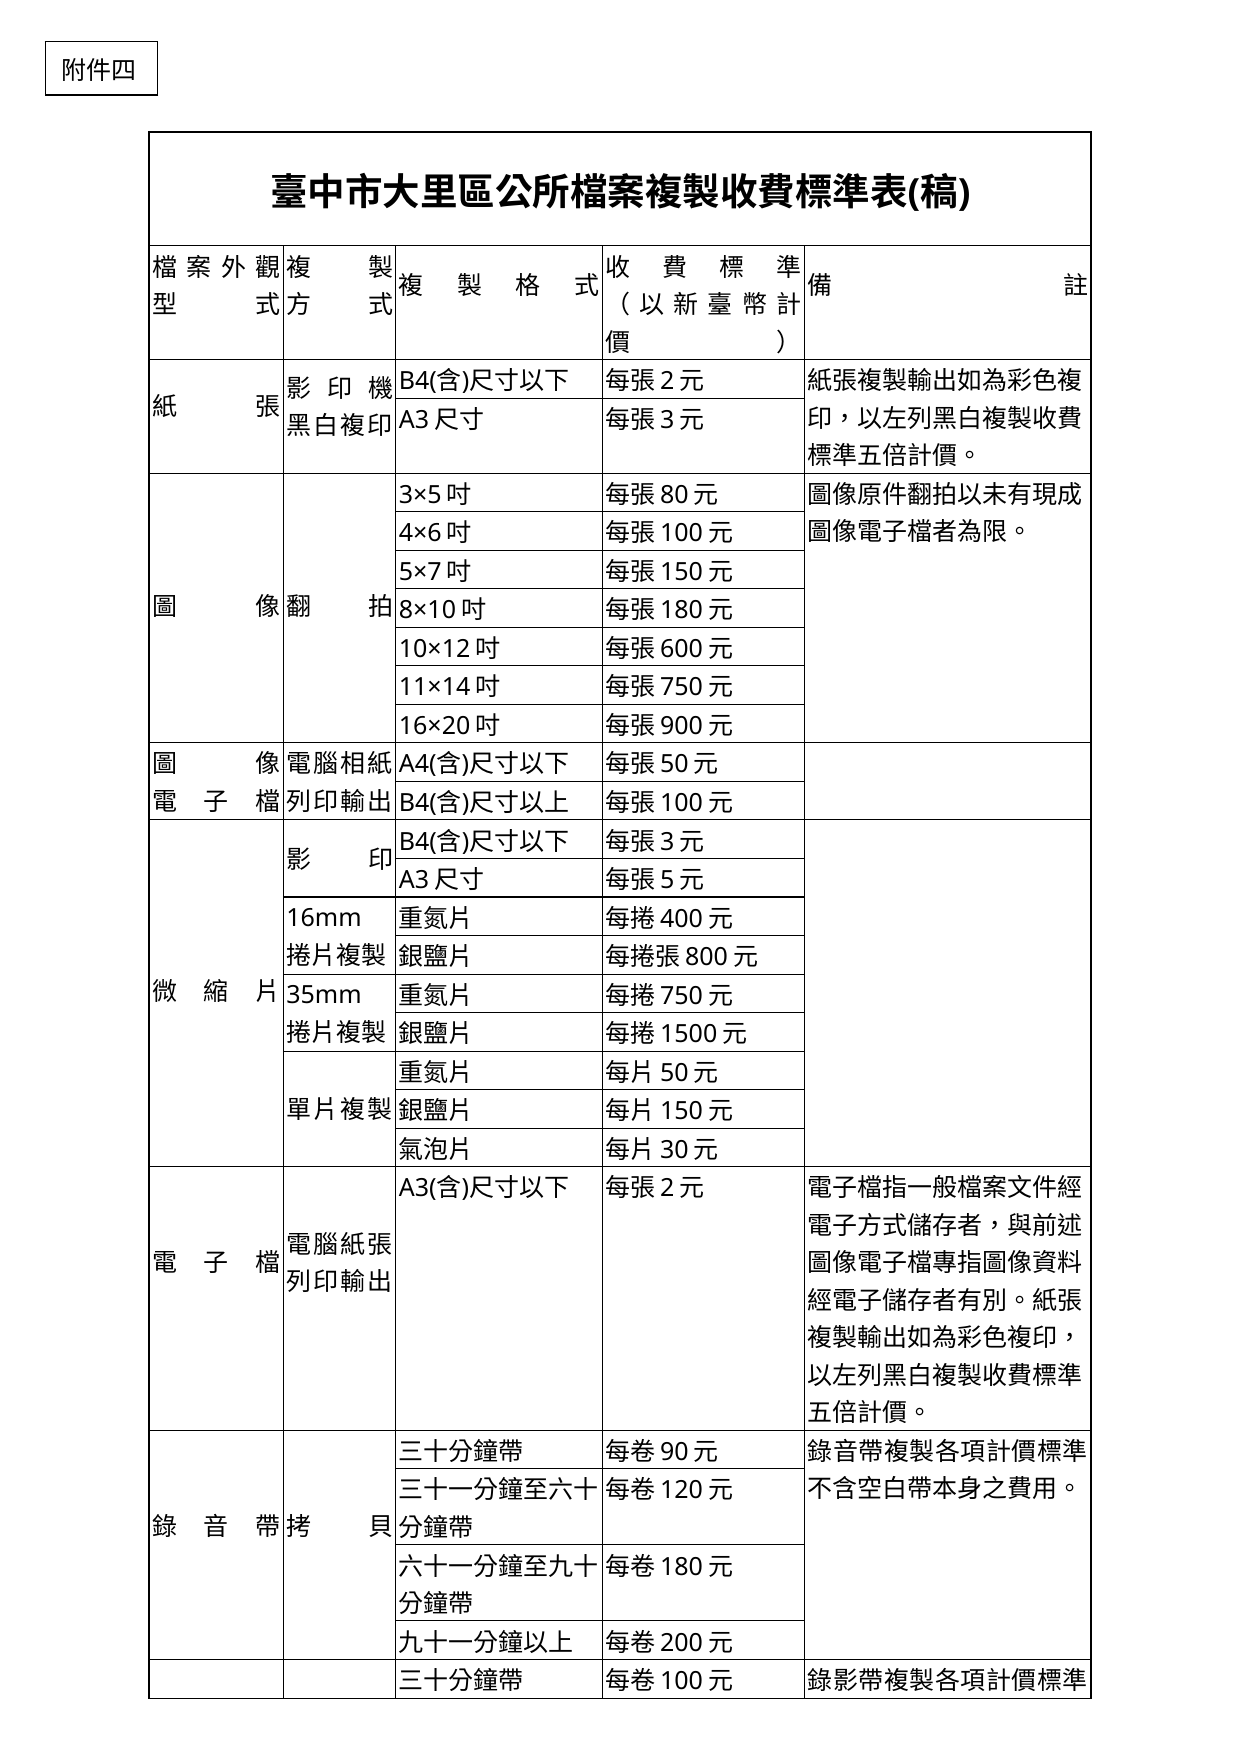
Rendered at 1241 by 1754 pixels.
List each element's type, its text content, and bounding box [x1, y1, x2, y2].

table_cell 每卷200元 [603, 1621, 804, 1659]
table_cell 銀鹽片 [396, 1090, 602, 1128]
table_cell 錄音帶 [150, 1431, 283, 1659]
table_cell A4(含)尺寸以下 [396, 743, 602, 781]
table_cell 影印機 黑白複印 [284, 360, 395, 472]
table_cell 銀鹽片 [396, 936, 602, 973]
table_cell 每卷90元 [603, 1431, 804, 1468]
table_cell A3尺寸 [396, 859, 602, 896]
table_cell 電腦相紙 列印輸出 [284, 743, 395, 819]
table_cell A3(含)尺寸以下 [396, 1167, 602, 1430]
table_cell 每張80元 [603, 474, 804, 511]
table_cell 錄音帶複製各項計價標準不含空白帶本身之費用。 [805, 1431, 1090, 1659]
table_cell 重氮片 [396, 898, 602, 935]
table_cell A3尺寸 [396, 399, 602, 472]
table_cell 每張3元 [603, 399, 804, 472]
table_cell 圖像 [150, 474, 283, 742]
table_cell 16×20吋 [396, 705, 602, 742]
table_cell 檔案外觀 型式 [150, 246, 283, 359]
table_cell [805, 743, 1090, 819]
table_cell 每張750元 [603, 666, 804, 704]
table_cell 影印 [284, 820, 395, 896]
table_cell 拷貝 [284, 1660, 395, 1697]
table_cell 電腦紙張 列印輸出 [284, 1167, 395, 1430]
table_cell 收費標準 （以新臺幣計價） [603, 246, 804, 359]
table_cell 圖像 電子檔 [150, 743, 283, 819]
table_cell 每張2元 [603, 360, 804, 397]
table_cell 三十分鐘帶 [396, 1660, 602, 1697]
table_cell 4×6吋 [396, 512, 602, 549]
table_cell 每片150元 [603, 1090, 804, 1128]
table_cell 電子檔指一般檔案文件經電子方式儲存者，與前述圖像電子檔專指圖像資料經電子儲存者有別。紙張複製輸出如為彩色複印，以左列黑白複製收費標準五倍計價。 [805, 1167, 1090, 1430]
table_cell B4(含)尺寸以上 [396, 782, 602, 819]
table_cell 六十一分鐘至九十分鐘帶 [396, 1545, 602, 1620]
table_cell 複製格式 [396, 246, 602, 359]
table_cell 銀鹽片 [396, 1013, 602, 1051]
table_cell 8×10吋 [396, 589, 602, 627]
table_cell 每捲400元 [603, 898, 804, 935]
table_cell 3×5吋 [396, 474, 602, 511]
table_cell 備註 [805, 246, 1090, 359]
table_cell [805, 820, 1090, 1166]
table_cell 每片50元 [603, 1052, 804, 1089]
table_cell B4(含)尺寸以下 [396, 820, 602, 858]
table_cell 11×14吋 [396, 666, 602, 704]
table_cell 35mm 捲片複製 [284, 975, 395, 1051]
table_cell 每張5元 [603, 859, 804, 896]
table_cell 每卷100元 [603, 1660, 804, 1697]
table_cell 錄影帶複製各項計價標準 [805, 1660, 1090, 1697]
table_cell 三十分鐘帶 [396, 1431, 602, 1468]
table_cell 每捲1500元 [603, 1013, 804, 1051]
table_cell 九十一分鐘以上 [396, 1621, 602, 1659]
table_cell 每張50元 [603, 743, 804, 781]
table_cell 每片30元 [603, 1129, 804, 1166]
table_cell 複製 方式 [284, 246, 395, 359]
table_cell 三十一分鐘至六十分鐘帶 [396, 1469, 602, 1544]
table_cell 電子檔 [150, 1167, 283, 1430]
table_cell 錄影帶 [150, 1660, 283, 1697]
table_cell 重氮片 [396, 975, 602, 1012]
table_cell 每捲張800元 [603, 936, 804, 973]
table_cell 每捲750元 [603, 975, 804, 1012]
table_cell 每張100元 [603, 512, 804, 549]
table_cell 紙張複製輸出如為彩色複印，以左列黑白複製收費標準五倍計價。 [805, 360, 1090, 472]
table_cell 圖像原件翻拍以未有現成圖像電子檔者為限。 [805, 474, 1090, 742]
table_cell 16mm 捲片複製 [284, 898, 395, 973]
table_cell 每卷120元 [603, 1469, 804, 1544]
table_cell 紙張 [150, 360, 283, 472]
table_cell 10×12吋 [396, 628, 602, 665]
table_cell 重氮片 [396, 1052, 602, 1089]
table_cell 5×7吋 [396, 551, 602, 588]
table_cell 翻拍 [284, 474, 395, 742]
table_cell 每張180元 [603, 589, 804, 627]
table_cell 每卷180元 [603, 1545, 804, 1620]
table_cell 每張150元 [603, 551, 804, 588]
table_header 臺中市大里區公所檔案複製收費標準表(稿) [150, 133, 1090, 245]
table_cell 氣泡片 [396, 1129, 602, 1166]
table_cell 每張900元 [603, 705, 804, 742]
table_cell 每張2元 [603, 1167, 804, 1430]
table_cell 微縮片 [150, 820, 283, 1166]
table_cell 單片複製 [284, 1052, 395, 1166]
table_cell 拷貝 [284, 1431, 395, 1659]
table_cell B4(含)尺寸以下 [396, 360, 602, 397]
table_cell 每張600元 [603, 628, 804, 665]
table_cell 每張100元 [603, 782, 804, 819]
table_cell 每張3元 [603, 820, 804, 858]
